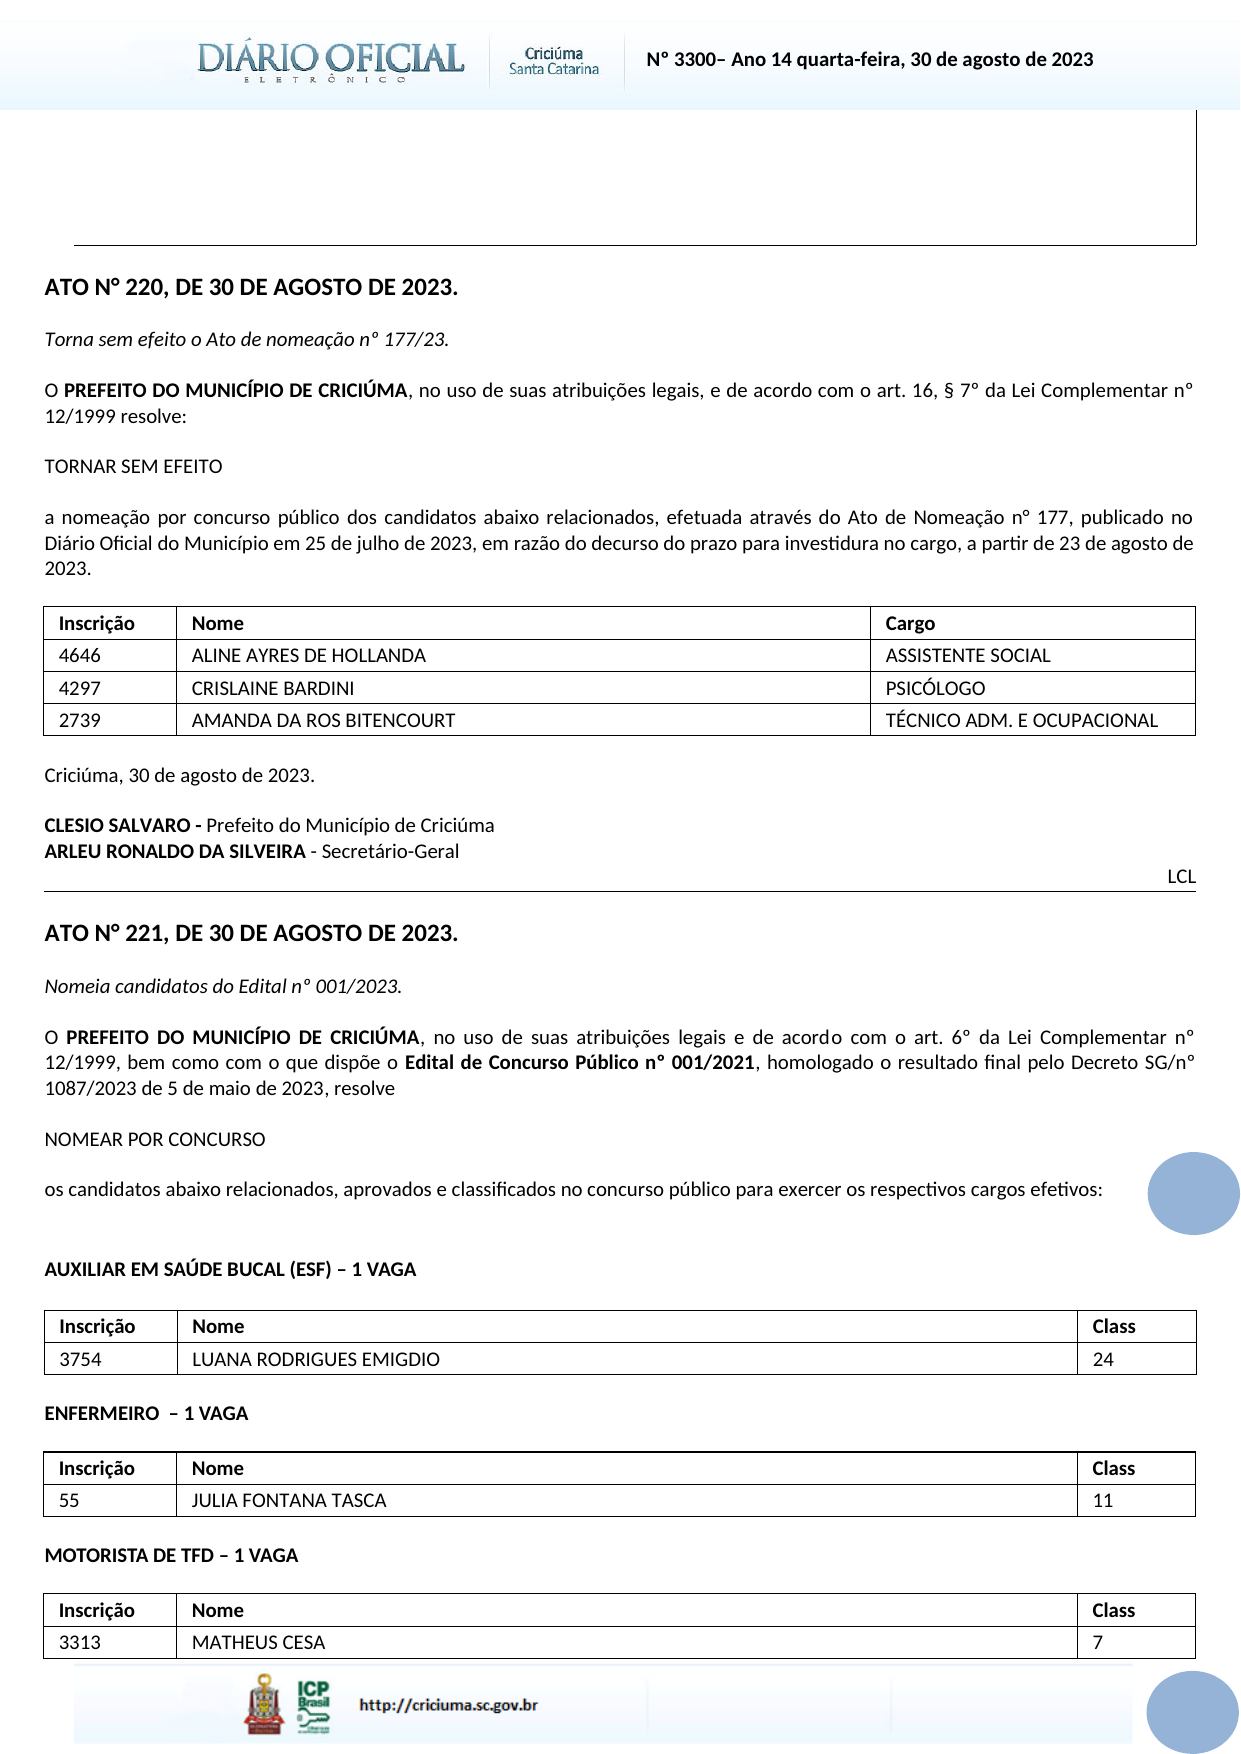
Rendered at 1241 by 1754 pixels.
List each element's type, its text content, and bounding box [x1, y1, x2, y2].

table_header Nome [177, 1594, 1077, 1626]
table_header Nome [177, 607, 870, 638]
table_header Inscrição [44, 1594, 176, 1626]
text Nomeia candidatos do Edital nº 001/2023. [44, 973, 1196, 999]
table_header Class [1078, 1453, 1195, 1484]
table_cell AMANDA DA ROS BITENCOURT [177, 704, 870, 735]
text NOMEAR POR CONCURSO [44, 1126, 1196, 1151]
table_cell 4646 [44, 640, 176, 671]
table_cell 11 [1078, 1485, 1195, 1516]
table_header AUXILIAR EM SAÚDE BUCAL (ESF) – 1 VAGA [44, 1253, 1078, 1309]
table_header Class [1078, 1594, 1195, 1626]
table_header [1078, 1253, 1196, 1309]
text os candidatos abaixo relacionados, aprovados e classificados no concurso público para exercer os respectivos cargos efetivos: [44, 1177, 1151, 1202]
table_cell Inscrição [45, 1311, 177, 1342]
text ATO N° 220, DE 30 DE AGOSTO DE 2023. [44, 271, 1196, 301]
table_cell Class [1078, 1311, 1196, 1342]
table_header Inscrição [44, 607, 176, 638]
table_cell 3313 [44, 1627, 176, 1658]
text ENFERMEIRO – 1 VAGA [44, 1401, 1196, 1426]
table_cell 3754 [45, 1343, 177, 1374]
text ARLEU RONALDO DA SILVEIRA - Secretário-Geral [44, 838, 1196, 863]
table_cell 24 [1078, 1343, 1196, 1374]
text Torna sem efeito o Ato de nomeação nº 177/23. [44, 327, 1196, 352]
table_cell 2739 [44, 704, 176, 735]
table_cell MATHEUS CESA [177, 1627, 1077, 1658]
text O PREFEITO DO MUNICÍPIO DE CRICIÚMA, no uso de suas atribuições legais e de acordo com o art. 6º da Lei Complementar nº 12/1999, bem como com o que dispõe o Edital de Concurso Público nº 001/2021, homologado o resultado final pelo Decreto SG/nº 1087/2023 de 5 de maio de 2023, resolve [44, 1024, 1196, 1100]
table_cell PSICÓLOGO [871, 672, 1195, 703]
text ATO N° 221, DE 30 DE AGOSTO DE 2023. [44, 917, 1196, 948]
table_cell 4297 [44, 672, 176, 703]
text a nomeação por concurso público dos candidatos abaixo relacionados, efetuada através do Ato de Nomeação n° 177, publicado no Diário Oficial do Município em 25 de julho de 2023, em razão do decurso do prazo para investidura no cargo, a partir de 23 de agosto de 2023. [44, 504, 1196, 581]
table_cell TÉCNICO ADM. E OCUPACIONAL [871, 704, 1195, 735]
table_cell CRISLAINE BARDINI [177, 672, 870, 703]
text MOTORISTA DE TFD – 1 VAGA [44, 1542, 1196, 1568]
table_cell Nome [178, 1311, 1077, 1342]
text CLESIO SALVARO - Prefeito do Município de Criciúma [44, 813, 1196, 838]
table_cell LUANA RODRIGUES EMIGDIO [178, 1343, 1077, 1374]
table_cell 55 [44, 1485, 176, 1516]
table_header Inscrição [44, 1453, 176, 1484]
text LCL [44, 863, 1196, 891]
table_header Cargo [871, 607, 1195, 638]
text TORNAR SEM EFEITO [44, 454, 1196, 479]
table_cell ALINE AYRES DE HOLLANDA [177, 640, 870, 671]
table_cell 7 [1078, 1627, 1195, 1658]
table_cell ASSISTENTE SOCIAL [871, 640, 1195, 671]
table_cell JULIA FONTANA TASCA [177, 1485, 1077, 1516]
table_header Nome [177, 1453, 1077, 1484]
text Criciúma, 30 de agosto de 2023. [44, 762, 1196, 787]
text O PREFEITO DO MUNICÍPIO DE CRICIÚMA, no uso de suas atribuições legais, e de acordo com o art. 16, § 7º da Lei Complementar nº 12/1999 resolve: [44, 377, 1196, 428]
